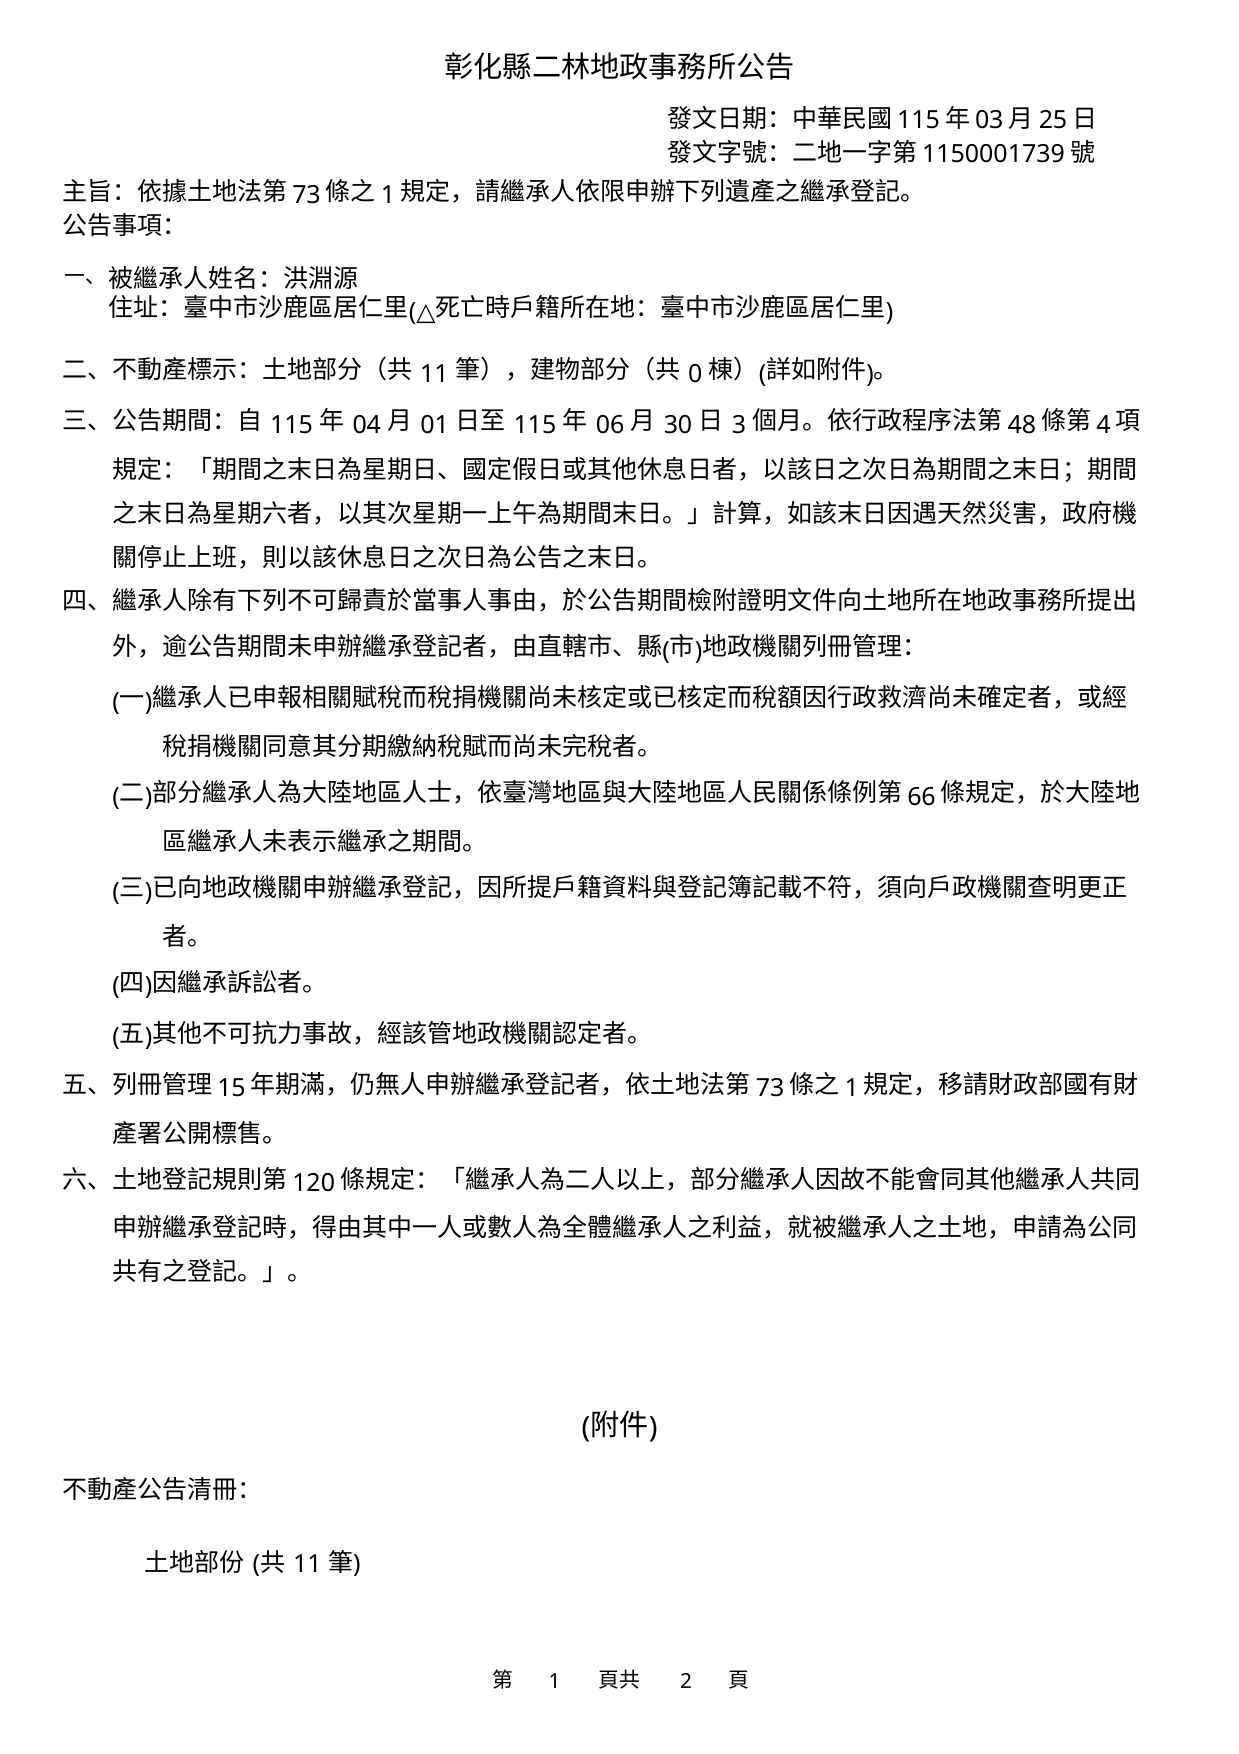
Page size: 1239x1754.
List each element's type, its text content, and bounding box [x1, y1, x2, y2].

table_cell [653, 1355, 667, 1395]
table_cell 被繼承人姓名：洪淵源 住址：臺中市沙鹿區居仁里(△死亡時戶籍所在地：臺中市沙鹿區居仁里) [109, 264, 1177, 356]
table_cell [1177, 95, 1239, 177]
table_cell [1177, 1355, 1239, 1395]
table_cell [0, 1529, 62, 1600]
table_cell 第 [483, 1660, 523, 1701]
table_cell 2 [653, 1660, 718, 1701]
table_header [483, 0, 523, 41]
table_cell [0, 41, 62, 94]
table_cell 土地部份 (共 11 筆) [62, 1529, 1177, 1600]
table_cell (附件) [62, 1395, 1177, 1456]
table_cell [1177, 177, 1239, 264]
table_cell [0, 315, 62, 356]
table_cell [0, 1600, 62, 1660]
table_cell [1177, 1600, 1239, 1660]
table_cell [585, 95, 653, 177]
table_cell [62, 315, 109, 356]
table_cell [1177, 1660, 1239, 1701]
table_cell [109, 1355, 482, 1395]
table_cell [62, 1600, 109, 1660]
table_cell [667, 1355, 718, 1395]
table_cell [585, 1355, 653, 1395]
table_cell [62, 1355, 109, 1395]
table_cell [585, 1600, 653, 1660]
table_cell [759, 1660, 1177, 1701]
table_cell 一、 [62, 264, 109, 315]
table_cell 二、不動產標示：土地部分（共 11 筆），建物部分（共 0 棟）(詳如附件)。 三、公告期間：自 115 年 04 月 01 日至 115 年 06 月 30 日 3 個月。依行政程序法第48條第4項 規定：「期間之末日為星期日、國定假日或其他休息日者，以該日之次日為期間之末日；期間 之末日為星期六者，以其次星期一上午為期間末日。」計算，如該末日因遇天然災害，政府機 關停止上班，則以該休息日之次日為公告之末日。 四、繼承人除有下列不可歸責於當事人事由，於公告期間檢附證明文件向土地所在地政事務所提出 外，逾公告期間未申辦繼承登記者，由直轄市、縣(市)地政機關列冊管理： (一)繼承人已申報相關賦稅而稅捐機關尚未核定或已核定而稅額因行政救濟尚未確定者，或經 稅捐機關同意其分期繳納稅賦而尚未完稅者。 (二)部分繼承人為大陸地區人士，依臺灣地區與大陸地區人民關係條例第66條規定，於大陸地 區繼承人未表示繼承之期間。 (三)已向地政機關申辦繼承登記，因所提戶籍資料與登記簿記載不符，須向戶政機關查明更正 者。 (四)因繼承訴訟者。 (五)其他不可抗力事故，經該管地政機關認定者。 五、列冊管理15年期滿，仍無人申辦繼承登記者，依土地法第73條之1規定，移請財政部國有財 產署公開標售。 六、土地登記規則第120條規定：「繼承人為二人以上，部分繼承人因故不能會同其他繼承人共同 申辦繼承登記時，得由其中一人或數人為全體繼承人之利益，就被繼承人之土地，申請為公同 共有之登記。」。 [62, 356, 1177, 1354]
table_cell [653, 95, 667, 177]
table_cell [1177, 1456, 1239, 1528]
table_cell [0, 1456, 62, 1528]
table_cell [1177, 264, 1239, 315]
table_cell [667, 1600, 718, 1660]
table_cell [1177, 356, 1239, 1354]
table_header [759, 0, 1177, 41]
table_cell [483, 1355, 523, 1395]
table_cell [523, 1355, 585, 1395]
table_cell [759, 1355, 1177, 1395]
table_cell [0, 177, 62, 264]
table_header [62, 0, 109, 41]
table_cell [718, 1355, 759, 1395]
table_cell 彰化縣二林地政事務所公告 [62, 41, 1177, 94]
table_cell [483, 1600, 523, 1660]
table_cell [1177, 41, 1239, 94]
table_cell 頁 [718, 1660, 759, 1701]
table_cell [0, 356, 62, 1354]
table_cell 頁共 [585, 1660, 653, 1701]
table_header [0, 0, 62, 41]
table_header [718, 0, 759, 41]
table_cell [62, 95, 109, 177]
table_header [653, 0, 667, 41]
table_cell [62, 1660, 109, 1701]
table_cell 不動產公告清冊： [62, 1456, 1177, 1528]
table_cell [0, 95, 62, 177]
table_cell [1177, 315, 1239, 356]
table_cell 發文日期：中華民國115年03月25日 發文字號：二地一字第1150001739號 [667, 95, 1177, 177]
table_cell [0, 1355, 62, 1395]
table_cell [109, 95, 482, 177]
table_cell [0, 1395, 62, 1456]
table_cell [523, 1600, 585, 1660]
table_cell 1 [523, 1660, 585, 1701]
table_cell [109, 1660, 482, 1701]
table_cell [1177, 1529, 1239, 1600]
table_cell [653, 1600, 667, 1660]
table_cell [109, 1600, 482, 1660]
table_cell [523, 95, 585, 177]
table_cell [1177, 1395, 1239, 1456]
table_cell [0, 1660, 62, 1701]
table_header [585, 0, 653, 41]
table_header [109, 0, 482, 41]
table_header [1177, 0, 1239, 41]
table_cell [0, 264, 62, 315]
table_cell 主旨：依據土地法第73條之1規定，請繼承人依限申辦下列遺產之繼承登記。 公告事項： [62, 177, 1177, 264]
table_header [667, 0, 718, 41]
table_cell [759, 1600, 1177, 1660]
table_cell [718, 1600, 759, 1660]
table_header [523, 0, 585, 41]
table_cell [483, 95, 523, 177]
